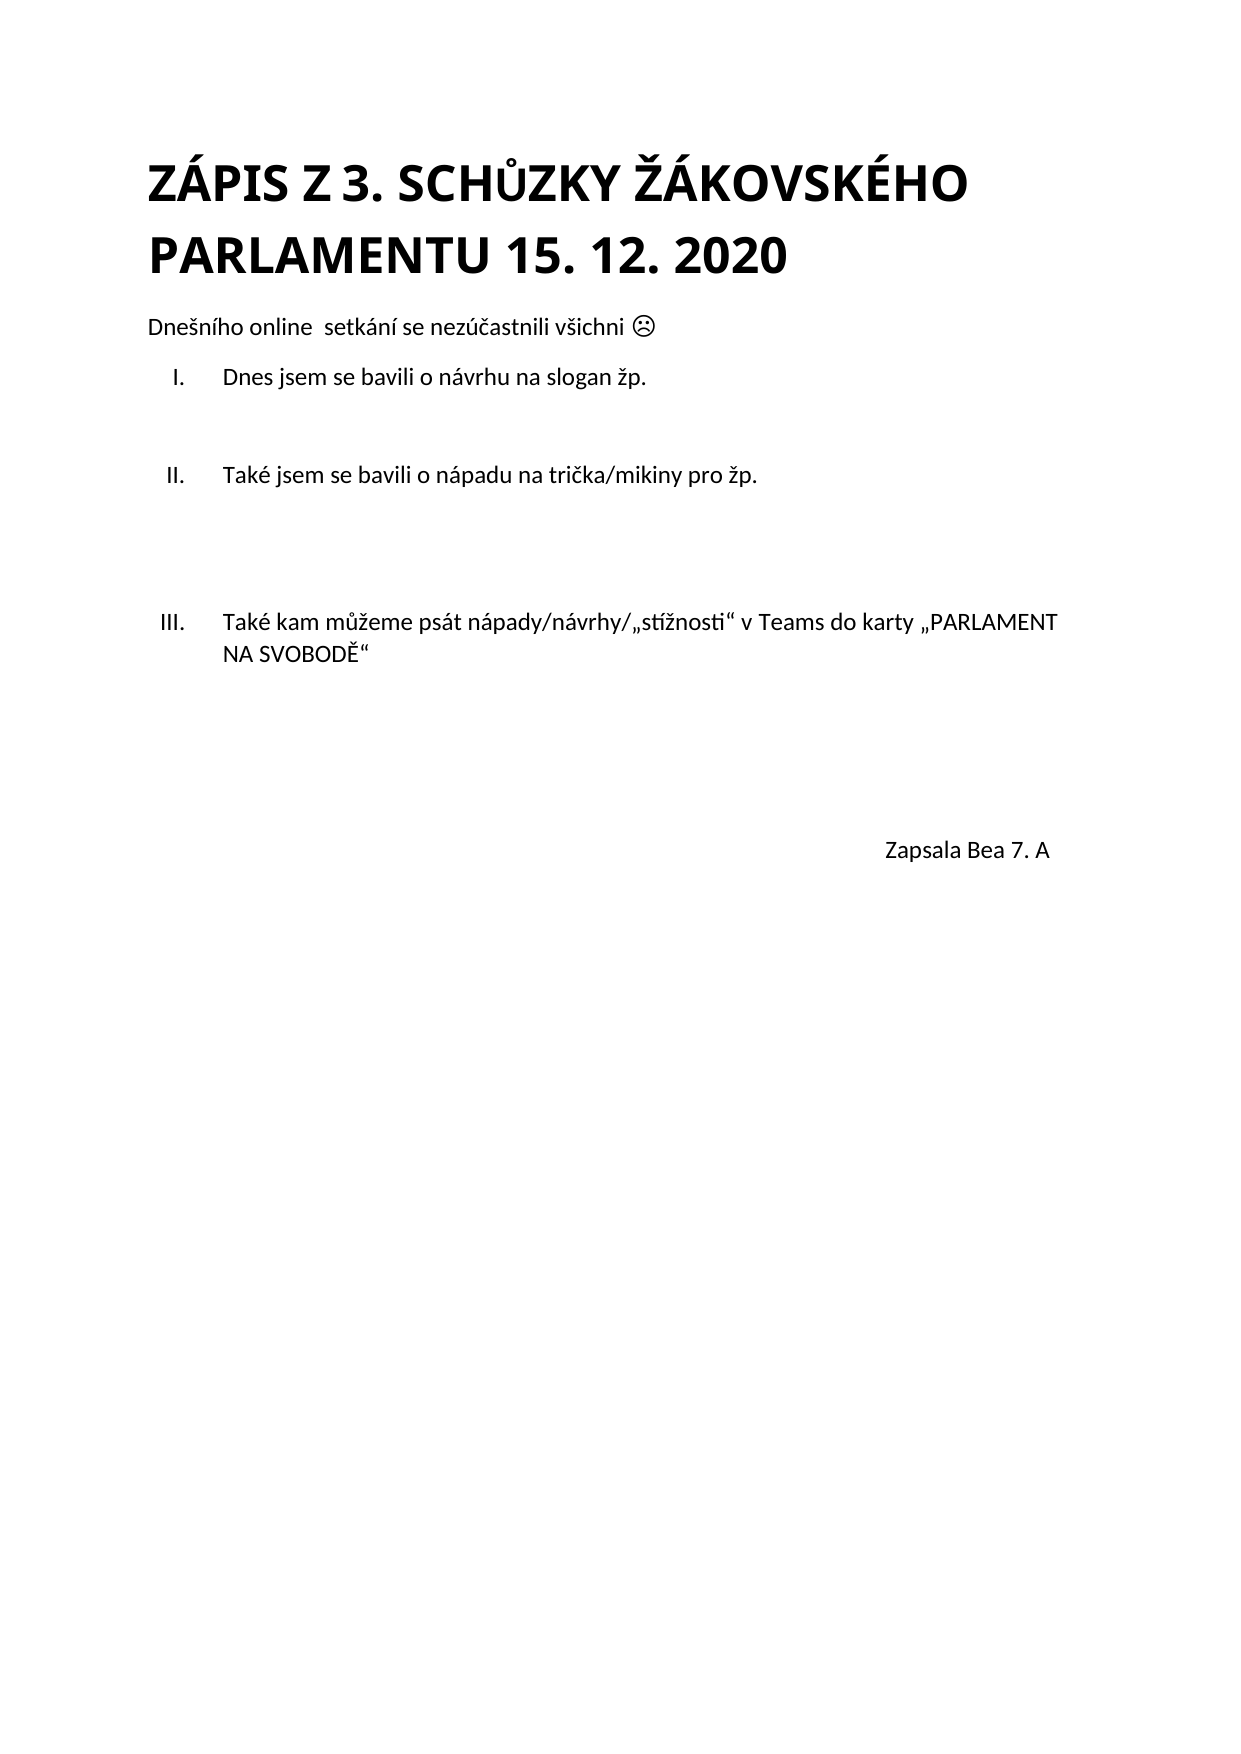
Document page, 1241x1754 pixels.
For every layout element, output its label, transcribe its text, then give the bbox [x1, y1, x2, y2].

text Dnešního online setkání se nezúčastnili všichni ☹ [148, 309, 1093, 343]
text ZÁPIS Z 3. SCHŮZKY ŽÁKOVSKÉHO PARLAMENTU 15. 12. 2020 [148, 148, 1093, 288]
text Zapsala Bea 7. A [885, 834, 1093, 865]
list Také jsem se bavili o nápadu na trička/mikiny pro žp. [185, 459, 1093, 490]
list Také kam můžeme psát nápady/návrhy/„stížnosti“ v Teams do karty „PARLAMENT NA SVOBODĚ“ [185, 606, 1093, 669]
list Dnes jsem se bavili o návrhu na slogan žp. [185, 361, 1093, 392]
